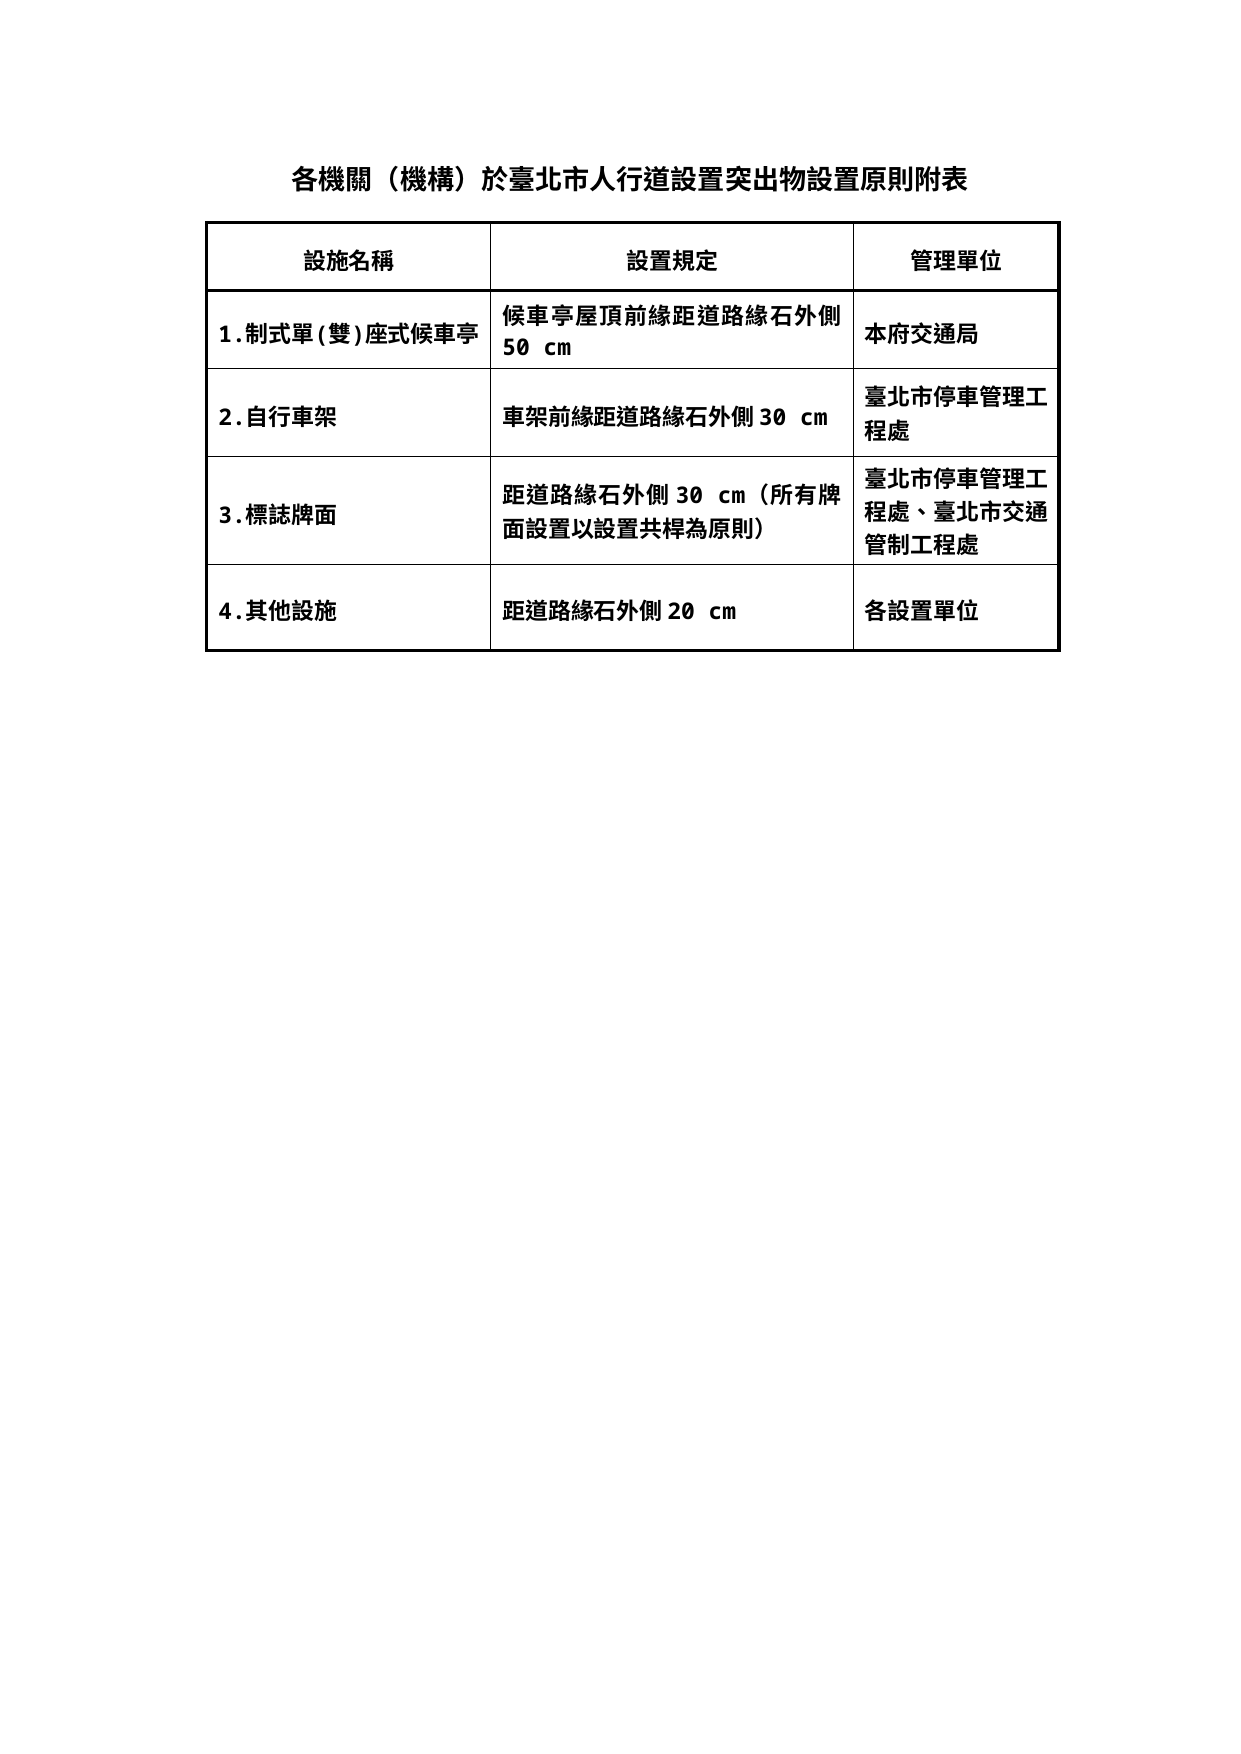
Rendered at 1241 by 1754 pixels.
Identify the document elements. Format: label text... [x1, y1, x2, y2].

table_cell 車架前緣距道路緣石外側30 cm [491, 369, 853, 456]
table_header 管理單位 [854, 224, 1057, 289]
table_header 設置規定 [491, 224, 853, 289]
table_cell 各設置單位 [854, 565, 1057, 648]
table_cell 候車亭屋頂前緣距道路緣石外側50 cm [491, 292, 853, 368]
table_cell 本府交通局 [854, 292, 1057, 368]
text 各機關（機構）於臺北市人行道設置突出物設置原則附表 [207, 158, 1053, 197]
table_cell 1.制式單(雙)座式候車亭 [208, 292, 490, 368]
table_cell 距道路緣石外側20 cm [491, 565, 853, 648]
table_header 設施名稱 [208, 224, 490, 289]
table_cell 2.自行車架 [208, 369, 490, 456]
table_cell 3.標誌牌面 [208, 457, 490, 564]
table_cell 4.其他設施 [208, 565, 490, 648]
table_cell 距道路緣石外側30 cm（所有牌面設置以設置共桿為原則） [491, 457, 853, 564]
table_cell 臺北市停車管理工程處 [854, 369, 1057, 456]
table_cell 臺北市停車管理工程處、臺北市交通管制工程處 [854, 457, 1057, 564]
